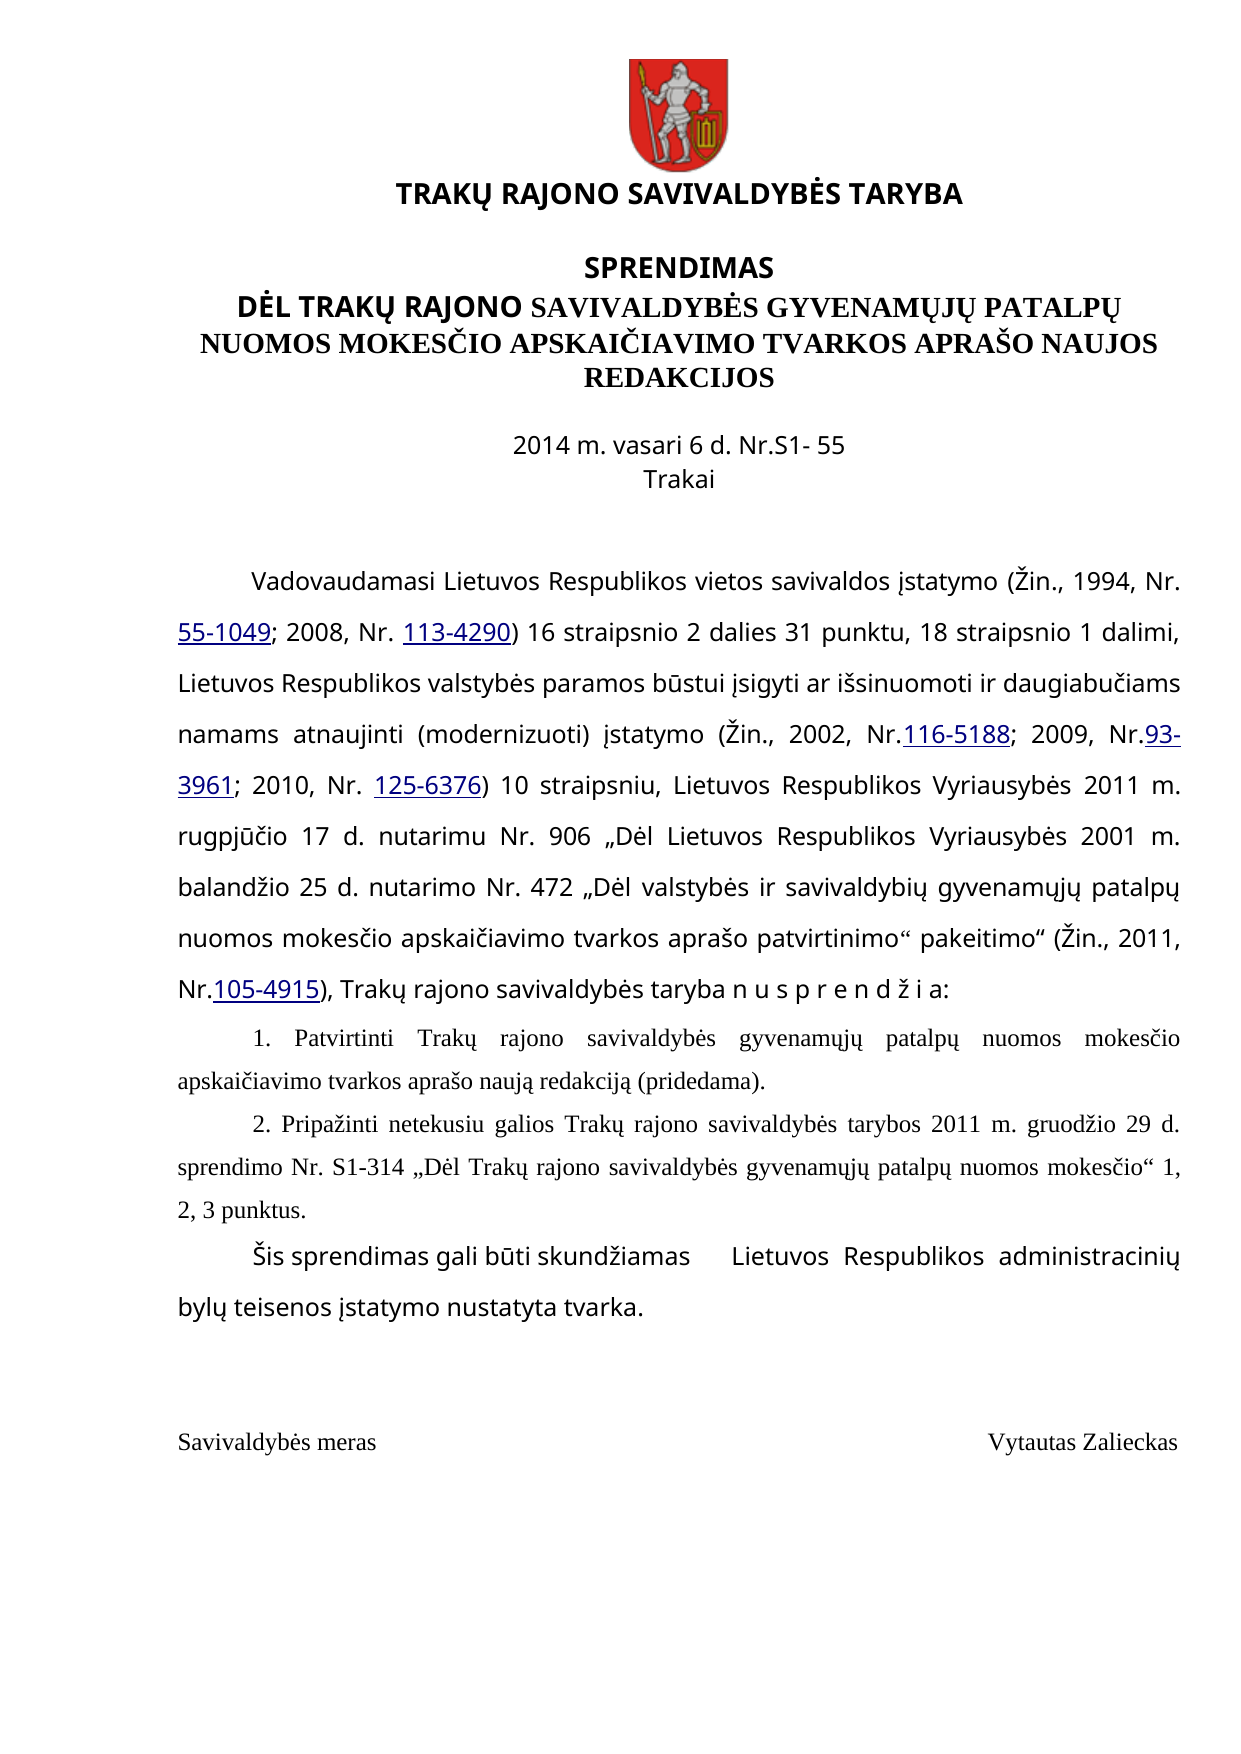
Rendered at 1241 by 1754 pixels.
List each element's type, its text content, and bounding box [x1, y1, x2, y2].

text 1. Patvirtinti Trakų rajono savivaldybės gyvenamųjų patalpų nuomos mokesčio apskaičiavimo tvarkos aprašo naują redakciją (pridedama). [177, 1023, 1181, 1095]
text 2. Pripažinti netekusiu galios Trakų rajono savivaldybės tarybos 2011 m. gruodžio 29 d. sprendimo Nr. S1-314 „Dėl Trakų rajono savivaldybės gyvenamųjų patalpų nuomos mokesčio“ 1, 2, 3 punktus. [177, 1109, 1181, 1224]
text SPRENDIMAS [177, 247, 1181, 287]
text Trakai [177, 461, 1181, 496]
text TRAKŲ RAJONO SAVIVALDYBĖS TARYBA [177, 173, 1181, 213]
text DĖL TRAKŲ RAJONO SAVIVALDYBĖS GYVENAMŲJŲ PATALPŲ NUOMOS MOKESČIO APSKAIČIAVIMO TVARKOS APRAŠO NAUJOS REDAKCIJOS [177, 287, 1181, 393]
text Šis sprendimas gali būti skundžiamas Lietuvos Respublikos administracinių bylų teisenos įstatymo nustatyta tvarka. [177, 1239, 1181, 1324]
text 2014 m. vasari 6 d. Nr.S1- 55 [177, 427, 1181, 461]
text Vadovaudamasi Lietuvos Respublikos vietos savivaldos įstatymo (Žin., 1994, Nr. 55-1049; 2008, Nr. 113-4290) 16 straipsnio 2 dalies 31 punktu, 18 straipsnio 1 dalimi, Lietuvos Respublikos valstybės paramos būstui įsigyti ar išsinuomoti ir daugiabučiams namams atnaujinti (modernizuoti) įstatymo (Žin., 2002, Nr.116-5188; 2009, Nr.93-3961; 2010, Nr. 125-6376) 10 straipsniu, Lietuvos Respublikos Vyriausybės 2011 m. rugpjūčio 17 d. nutarimu Nr. 906 „Dėl Lietuvos Respublikos Vyriausybės 2001 m. balandžio 25 d. nutarimo Nr. 472 „Dėl valstybės ir savivaldybių gyvenamųjų patalpų nuomos mokesčio apskaičiavimo tvarkos aprašo patvirtinimo“ pakeitimo“ (Žin., 2011, Nr.105-4915), Trakų rajono savivaldybės taryba n u s p r e n d ž i a: [177, 564, 1181, 1006]
text Savivaldybės meras Vytautas Zalieckas [177, 1427, 1181, 1456]
